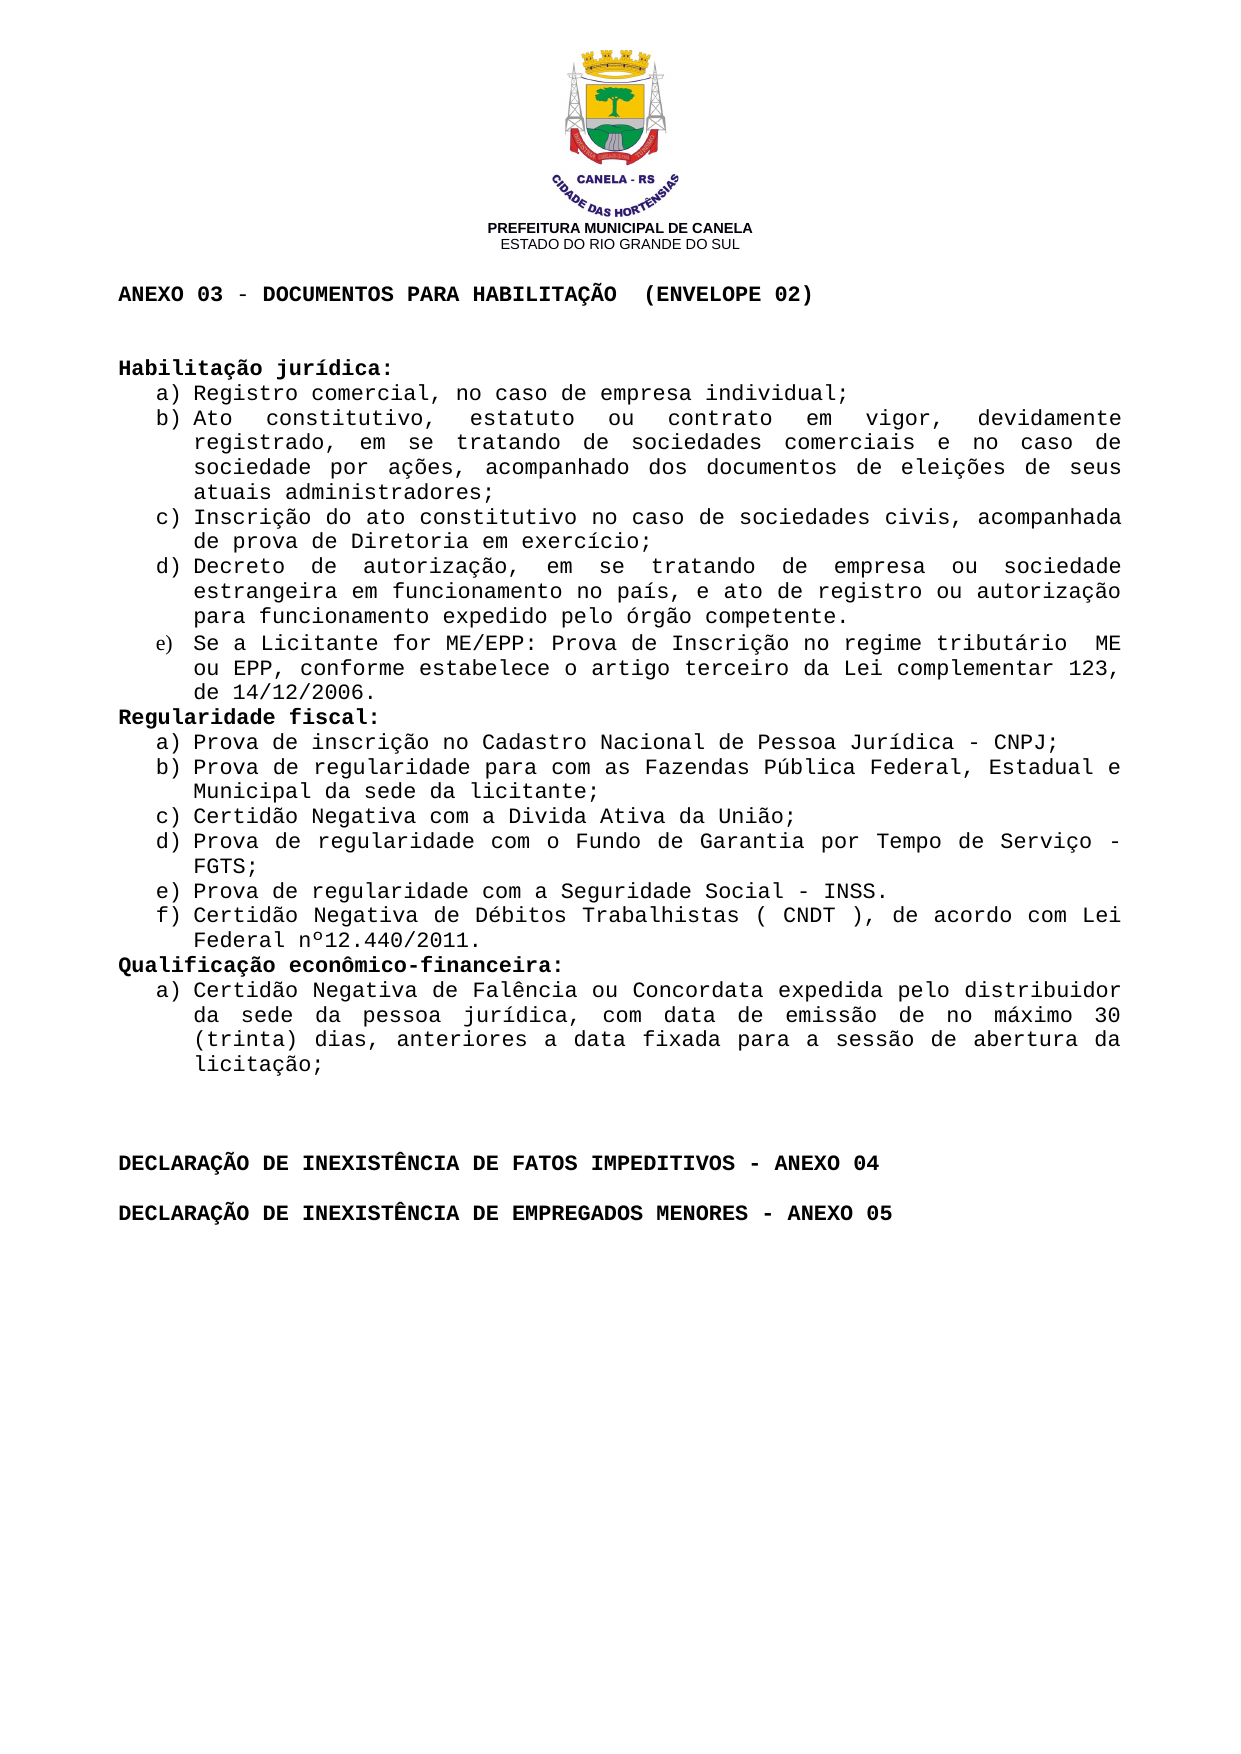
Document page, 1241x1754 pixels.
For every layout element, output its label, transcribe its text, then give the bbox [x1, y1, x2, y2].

list Prova de regularidade com o Fundo de Garantia por Tempo de Serviço - FGTS; [156, 830, 1122, 880]
picture [552, 50, 679, 217]
list Prova de regularidade com a Seguridade Social - INSS. [156, 880, 1122, 905]
list Ato constitutivo, estatuto ou contrato em vigor, devidamente registrado, em se tratando de sociedades comerciais e no caso de sociedade por ações, acompanhado dos documentos de eleições de seus atuais administradores; [156, 407, 1122, 506]
text Qualificação econômico-financeira: [118, 954, 1122, 979]
text DECLARAÇÃO DE INEXISTÊNCIA DE EMPREGADOS MENORES - ANEXO 05 [118, 1202, 1122, 1227]
list Se a Licitante for ME/EPP: Prova de Inscrição no regime tributário ME ou EPP, conforme estabelece o artigo terceiro da Lei complementar 123, de 14/12/2006. [156, 630, 1122, 706]
list Certidão Negativa de Falência ou Concordata expedida pelo distribuidor da sede da pessoa jurídica, com data de emissão de no máximo 30 (trinta) dias, anteriores a data fixada para a sessão de abertura da licitação; [156, 979, 1122, 1078]
list Certidão Negativa com a Divida Ativa da União; [156, 806, 1122, 830]
text ANEXO 03 - DOCUMENTOS PARA HABILITAÇÃO (ENVELOPE 02) [118, 283, 1122, 307]
text Habilitação jurídica: [118, 357, 1122, 382]
list Inscrição do ato constitutivo no caso de sociedades civis, acompanhada de prova de Diretoria em exercício; [156, 506, 1122, 555]
text DECLARAÇÃO DE INEXISTÊNCIA DE FATOS IMPEDITIVOS - ANEXO 04 [118, 1153, 1122, 1177]
list Registro comercial, no caso de empresa individual; [156, 382, 1122, 407]
list Certidão Negativa de Débitos Trabalhistas ( CNDT ), de acordo com Lei Federal nº12.440/2011. [156, 905, 1122, 954]
list Decreto de autorização, em se tratando de empresa ou sociedade estrangeira em funcionamento no país, e ato de registro ou autorização para funcionamento expedido pelo órgão competente. [156, 555, 1122, 630]
text Regularidade fiscal: [118, 706, 1122, 731]
list Prova de regularidade para com as Fazendas Pública Federal, Estadual e Municipal da sede da licitante; [156, 756, 1122, 806]
list Prova de inscrição no Cadastro Nacional de Pessoa Jurídica - CNPJ; [156, 731, 1122, 756]
